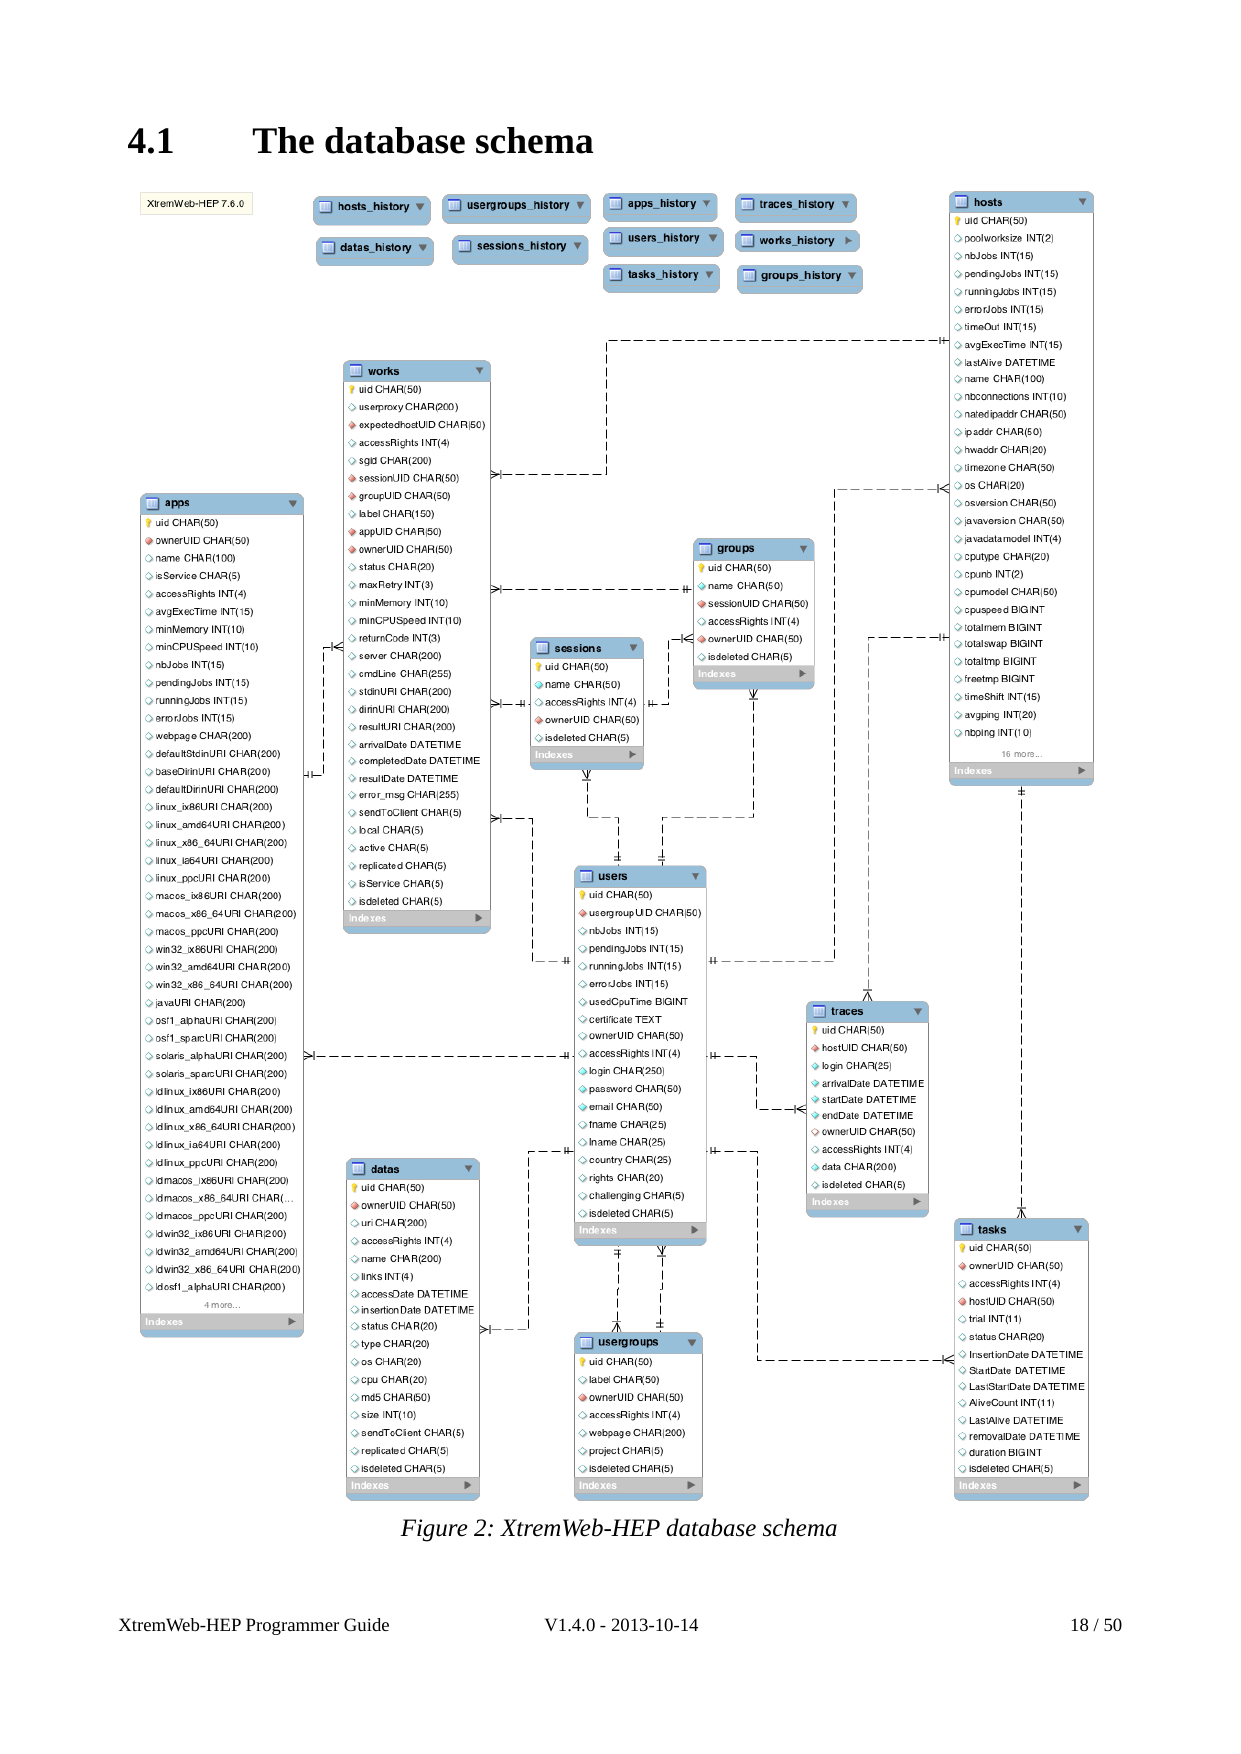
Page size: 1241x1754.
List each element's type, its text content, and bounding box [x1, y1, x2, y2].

picture [135, 186, 1105, 1513]
subtitle The database schema [118, 118, 1122, 161]
text Figure 2: XtremWeb-HEP database schema [154, 1513, 1086, 1541]
